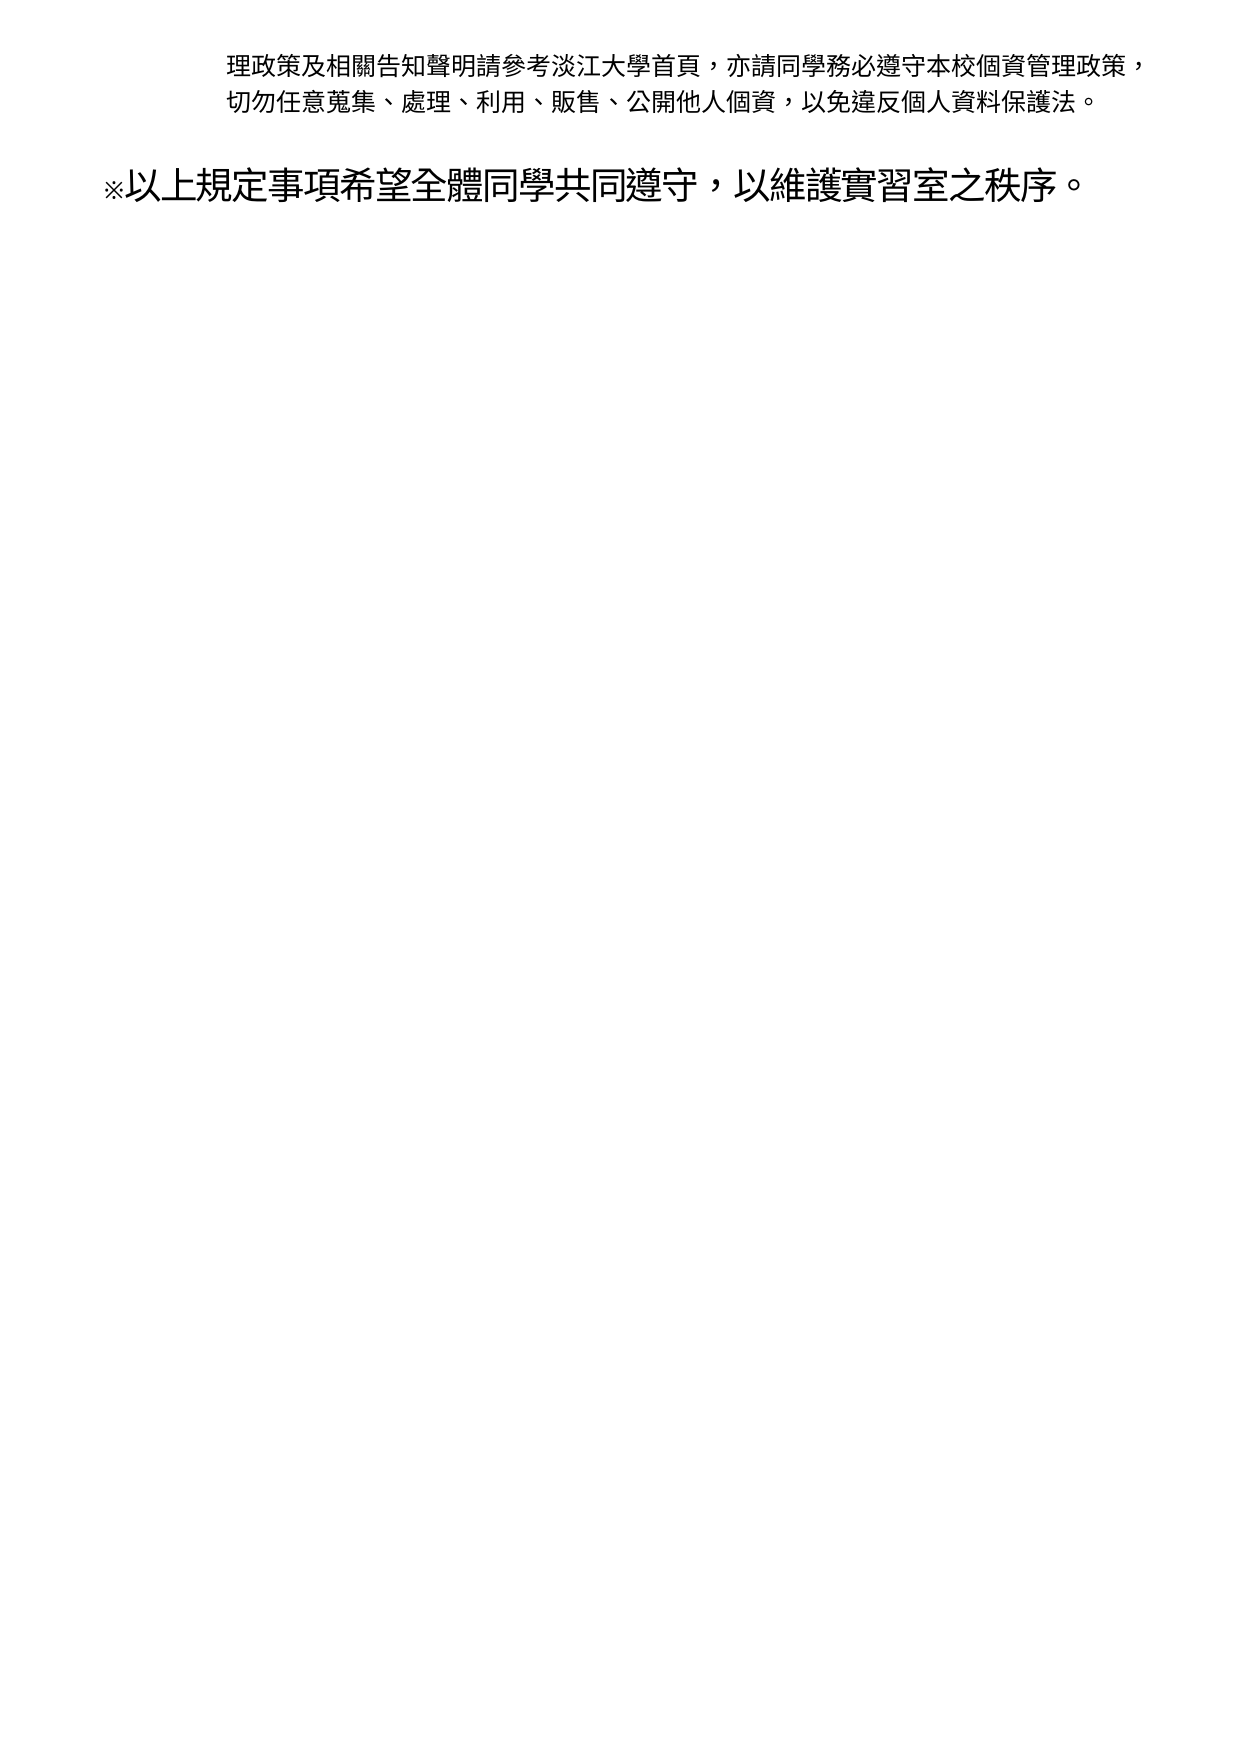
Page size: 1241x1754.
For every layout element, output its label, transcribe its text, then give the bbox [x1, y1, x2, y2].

text ※以上規定事項希望全體同學共同遵守，以維護實習室之秩序。 [103, 156, 1160, 210]
text 理政策及相關告知聲明請參考淡江大學首頁，亦請同學務必遵守本校個資管理政策，切勿任意蒐集、處理、利用、販售、公開他人個資，以免違反個人資料保護法。 [151, 47, 1152, 118]
